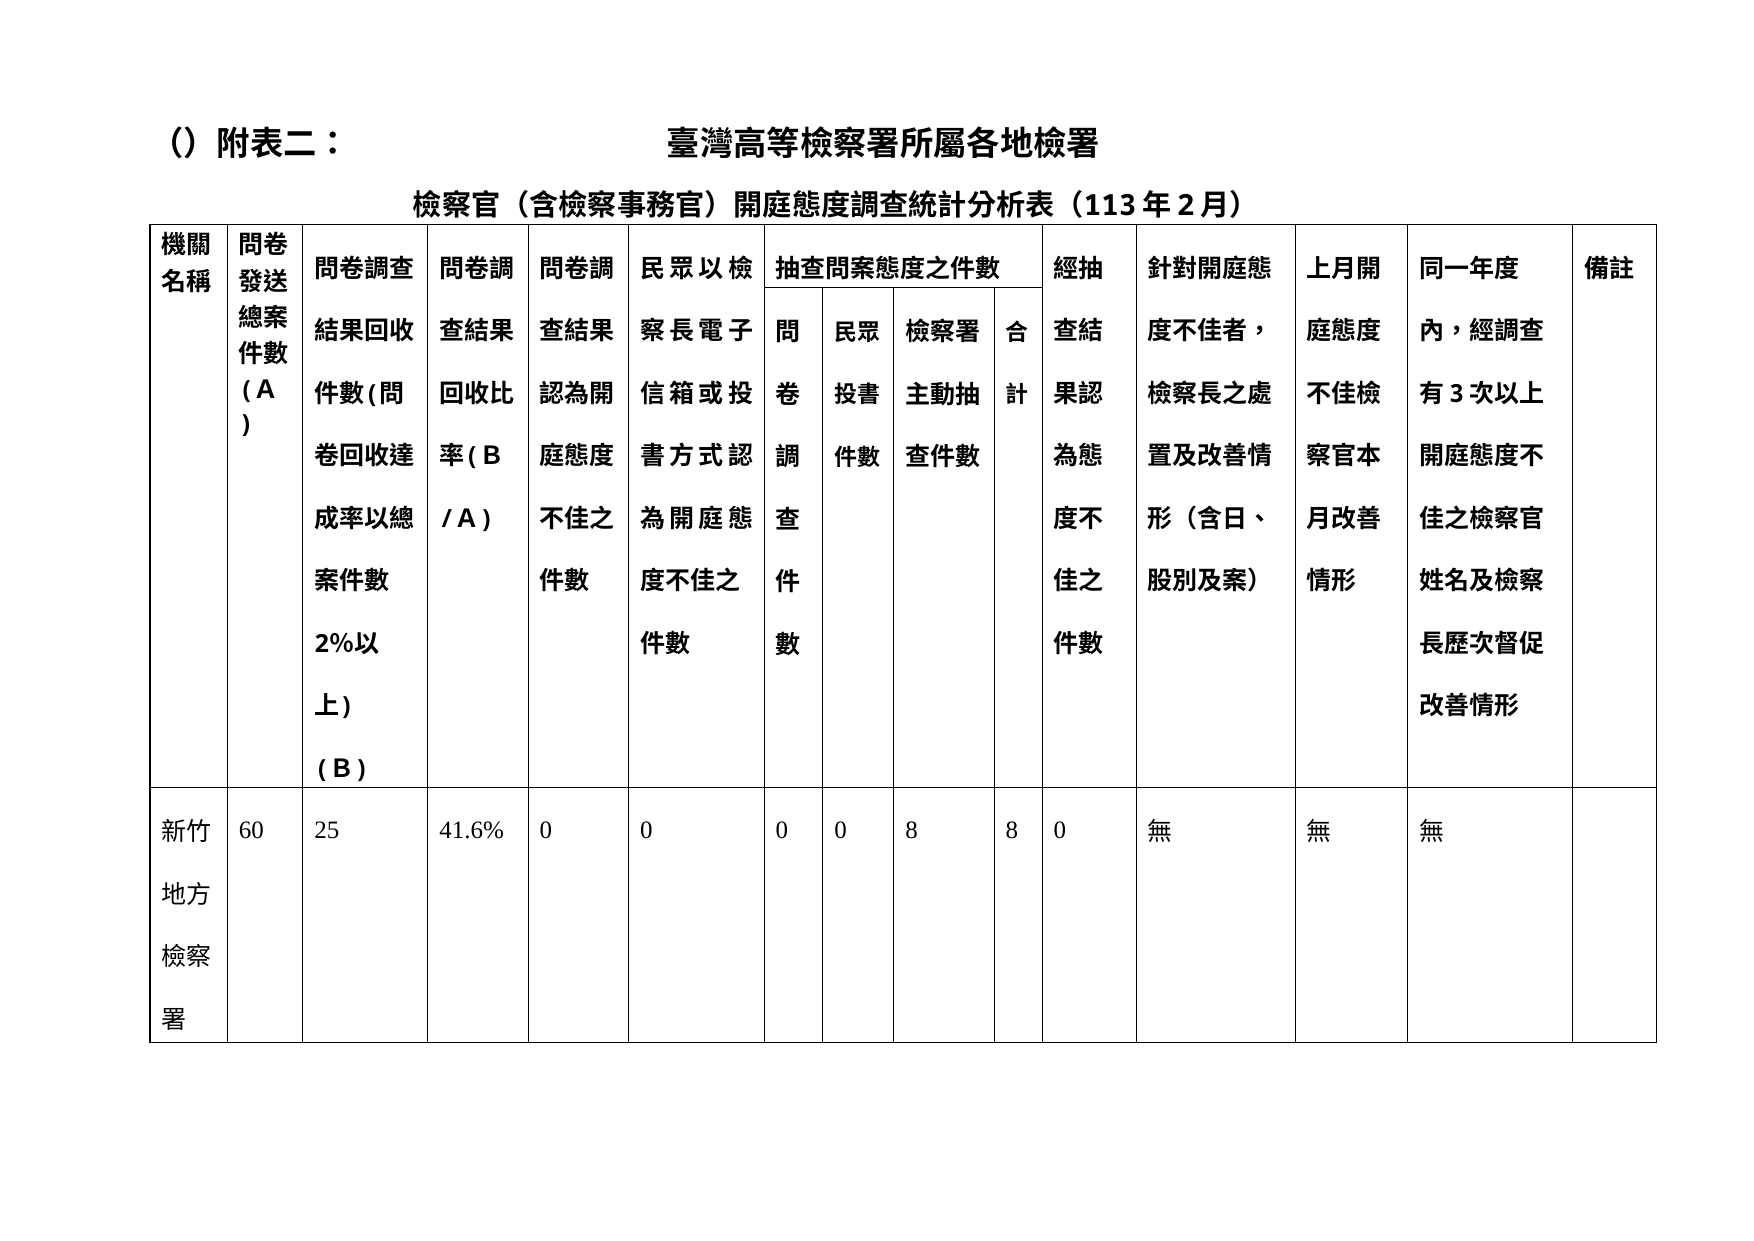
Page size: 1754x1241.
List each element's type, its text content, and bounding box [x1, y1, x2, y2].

table_header 同一年度內，經調查有3次以上開庭態度不佳之檢察官姓名及檢察長歷次督促改善情形 [1408, 225, 1572, 787]
table_header 經抽查結果認為態度不佳之件數 [1043, 225, 1136, 787]
table_cell 合計 [995, 288, 1042, 787]
text 檢察官（含檢察事務官）開庭態度調查統計分析表（113年2月） [150, 161, 1638, 224]
table_cell 0 [823, 788, 893, 1042]
table_header 民眾以檢察長電子信箱或投書方式認為開庭態度不佳之 件數 [629, 225, 764, 787]
table_cell 0 [529, 788, 628, 1042]
table_cell 檢察署主動抽查件數 [894, 288, 994, 787]
table_cell 無 [1296, 788, 1407, 1042]
table_cell 民眾投書件數 [823, 288, 893, 787]
table_header 問卷發送總案件數 (Ａ) [228, 225, 302, 787]
table_header 抽查問案態度之件數 [765, 225, 1042, 287]
table_cell 41.6% [428, 788, 528, 1042]
table_cell 無 [1137, 788, 1295, 1042]
table_header 上月開庭態度不佳檢察官本月改善情形 [1296, 225, 1407, 787]
table_header 問卷調查結果回收件數(問卷回收達成率以總案件數2％以上) (Ｂ) [303, 225, 427, 787]
table_cell 8 [894, 788, 994, 1042]
table_header 備註 [1573, 225, 1656, 787]
table_cell 60 [228, 788, 302, 1042]
table_cell 無 [1408, 788, 1572, 1042]
table_header 機關名稱 [151, 225, 227, 787]
table_cell 0 [629, 788, 764, 1042]
table_cell 0 [765, 788, 822, 1042]
text （）附表二： 臺灣高等檢察署所屬各地檢署 [150, 99, 1638, 161]
table_cell 問卷調查件數 [765, 288, 822, 787]
table_cell 8 [995, 788, 1042, 1042]
table_cell 25 [303, 788, 427, 1042]
table_cell 0 [1043, 788, 1136, 1042]
table_header 問卷調查結果認為開庭態度 不佳之件數 [529, 225, 628, 787]
table_header 針對開庭態度不佳者，檢察長之處置及改善情形（含日、股別及案） [1137, 225, 1295, 787]
table_cell 新竹地方檢察署 [151, 788, 227, 1042]
table_header 問卷調查結果回收比率(Ｂ/Ａ) [428, 225, 528, 787]
table_cell [1573, 788, 1656, 1042]
